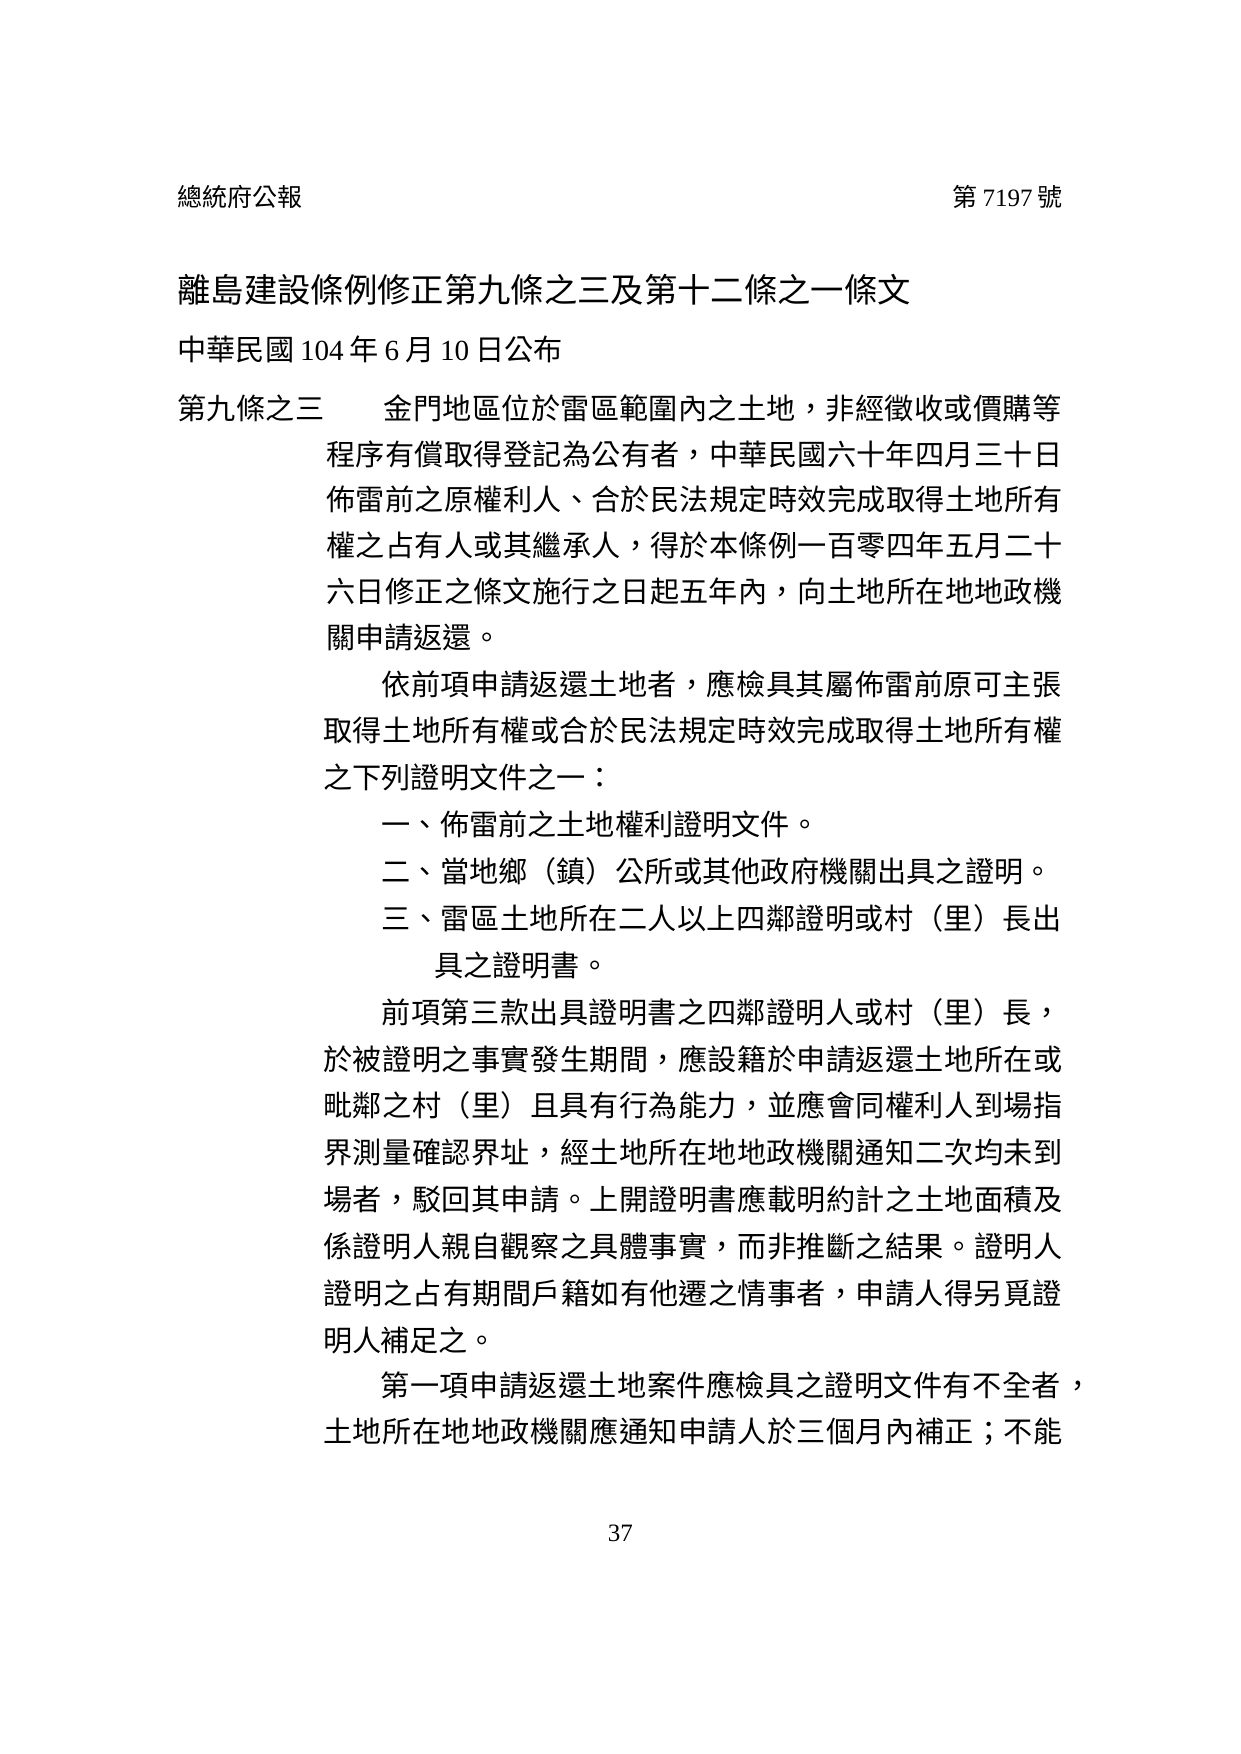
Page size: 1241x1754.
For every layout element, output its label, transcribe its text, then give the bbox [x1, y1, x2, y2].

text 依前項申請返還土地者，應檢具其屬佈雷前原可主張取得土地所有權或合於民法規定時效完成取得土地所有權之下列證明文件之一： [323, 657, 1063, 798]
text 前項第三款出具證明書之四鄰證明人或村（里）長，於被證明之事實發生期間，應設籍於申請返還土地所在或毗鄰之村（里）且具有行為能力，並應會同權利人到場指界測量確認界址，經土地所在地地政機關通知二次均未到場者，駁回其申請。上開證明書應載明約計之土地面積及係證明人親自觀察之具體事實，而非推斷之結果。證明人證明之占有期間戶籍如有他遷之情事者，申請人得另覓證明人補足之。 [323, 986, 1063, 1361]
text 二、當地鄉（鎮）公所或其他政府機關出具之證明。 [381, 845, 1063, 892]
text 第一項申請返還土地案件應檢具之證明文件有不全者，土地所在地地政機關應通知申請人於三個月內補正；不能補正或屆期未補正者，駁回之。經土地所在地地政機關審查無誤者，公告六個月，並通知土地管理機關，公告期滿無人提出異議者，由土地所在地地政機關辦理土地所有權移轉登記。原土地管理機關有繼續使用土地之必要者，應依法向土地所有權人辦理租用、價購或徵收。 [323, 1361, 1063, 1451]
text 離島建設條例修正第九條之三及第十二條之一條文 [177, 266, 1063, 312]
text 三、雷區土地所在二人以上四鄰證明或村（里）長出具之證明書。 [381, 892, 1063, 986]
text 一、佈雷前之土地權利證明文件。 [381, 798, 1063, 845]
text 中華民國104年6月10日公布 [177, 324, 1063, 370]
text 第九條之三 金門地區位於雷區範圍內之土地，非經徵收或價購等程序有償取得登記為公有者，中華民國六十年四月三十日佈雷前之原權利人、合於民法規定時效完成取得土地所有權之占有人或其繼承人，得於本條例一百零四年五月二十六日修正之條文施行之日起五年內，向土地所在地地政機關申請返還。 [177, 382, 1063, 657]
